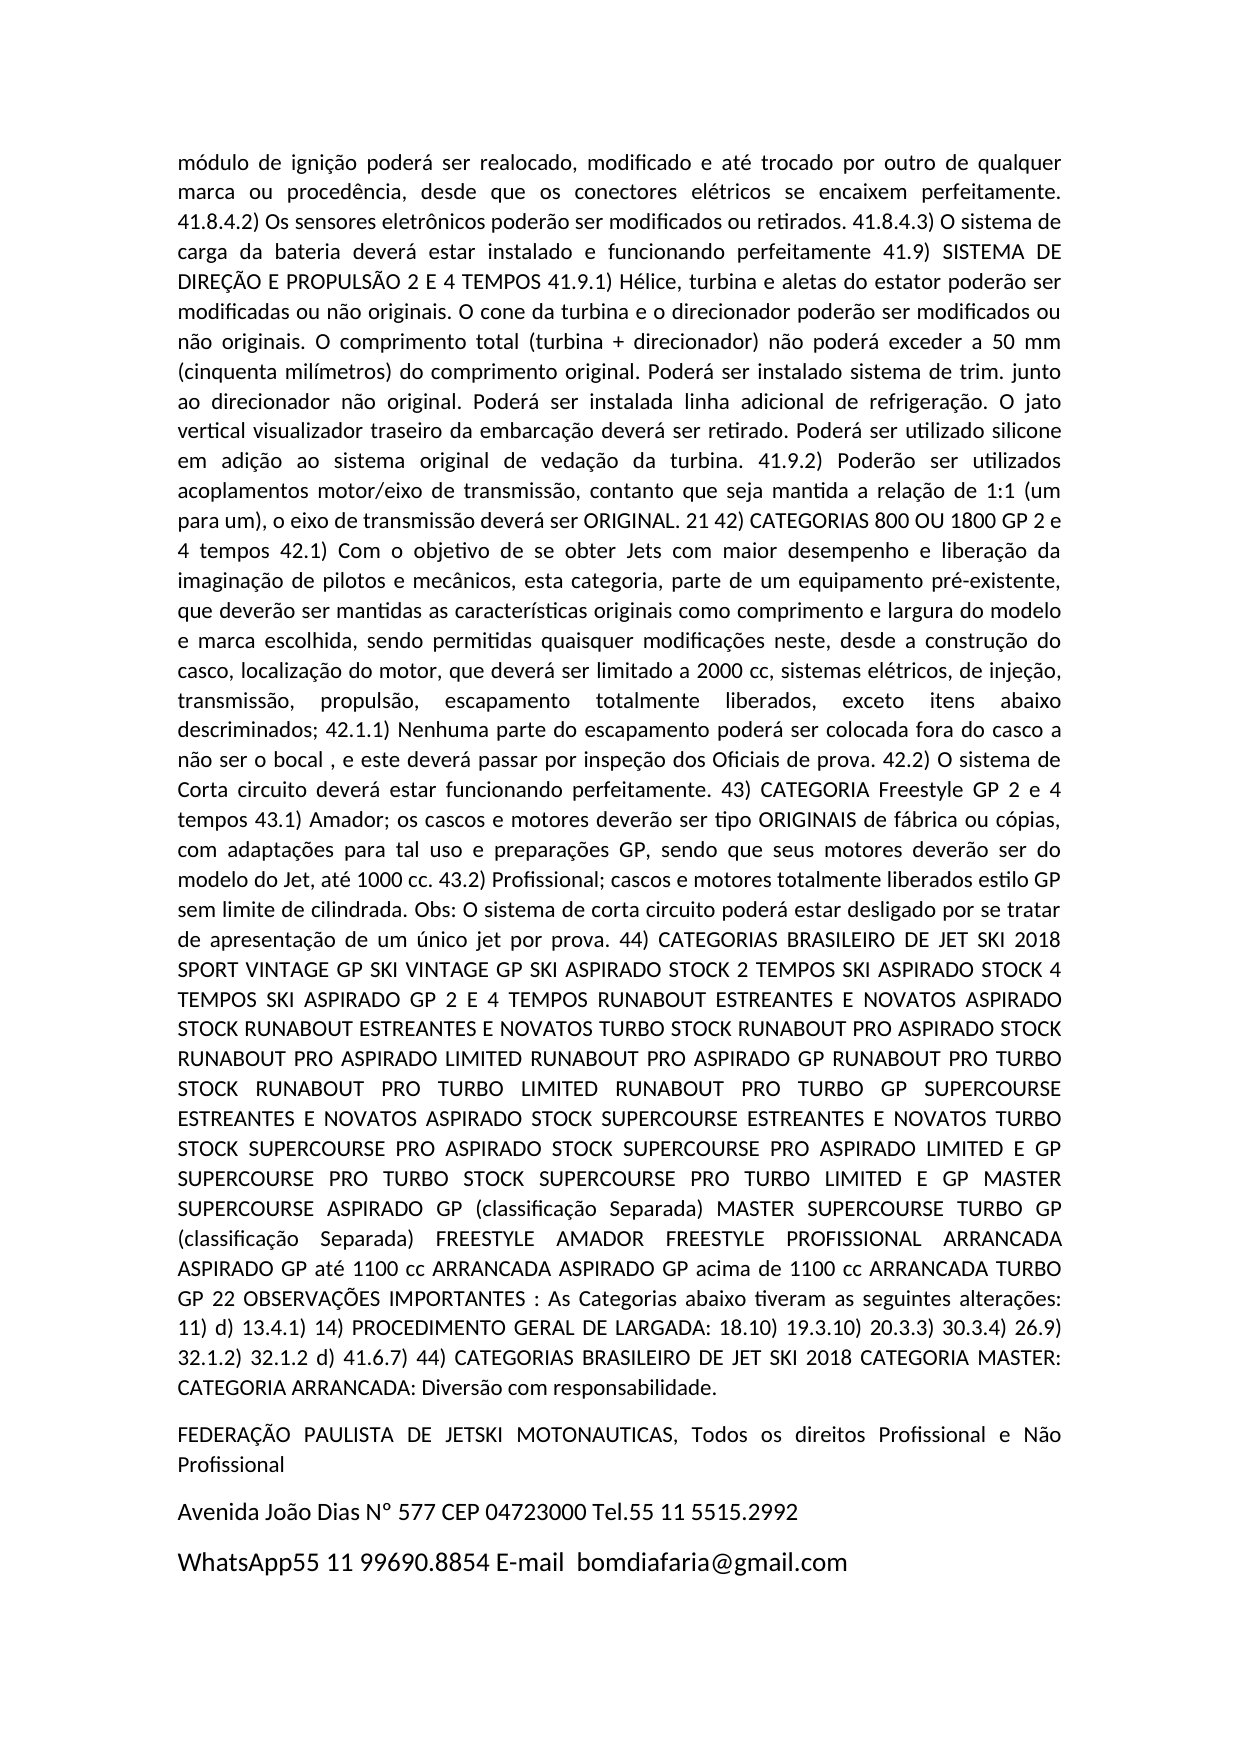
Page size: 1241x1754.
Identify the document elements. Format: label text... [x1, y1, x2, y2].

text Avenida João Dias Nº 577 CEP 04723000 Tel.55 11 5515.2992 [177, 1496, 1063, 1527]
text WhatsApp55 11 99690.8854 E-mail bomdiafaria@gmail.com [177, 1546, 1063, 1579]
text FEDERAÇÃO PAULISTA DE JETSKI MOTONAUTICAS, Todos os direitos Profissional e Não Profissional [177, 1420, 1063, 1478]
text módulo de ignição poderá ser realocado, modificado e até trocado por outro de qualquer marca ou procedência, desde que os conectores elétricos se encaixem perfeitamente. 41.8.4.2) Os sensores eletrônicos poderão ser modificados ou retirados. 41.8.4.3) O sistema de carga da bateria deverá estar instalado e funcionando perfeitamente 41.9) SISTEMA DE DIREÇÃO E PROPULSÃO 2 E 4 TEMPOS 41.9.1) Hélice, turbina e aletas do estator poderão ser modificadas ou não originais. O cone da turbina e o direcionador poderão ser modificados ou não originais. O comprimento total (turbina + direcionador) não poderá exceder a 50 mm (cinquenta milímetros) do comprimento original. Poderá ser instalado sistema de trim. junto ao direcionador não original. Poderá ser instalada linha adicional de refrigeração. O jato vertical visualizador traseiro da embarcação deverá ser retirado. Poderá ser utilizado silicone em adição ao sistema original de vedação da turbina. 41.9.2) Poderão ser utilizados acoplamentos motor/eixo de transmissão, contanto que seja mantida a relação de 1:1 (um para um), o eixo de transmissão deverá ser ORIGINAL. 21 42) CATEGORIAS 800 OU 1800 GP 2 e 4 tempos 42.1) Com o objetivo de se obter Jets com maior desempenho e liberação da imaginação de pilotos e mecânicos, esta categoria, parte de um equipamento pré-existente, que deverão ser mantidas as características originais como comprimento e largura do modelo e marca escolhida, sendo permitidas quaisquer modificações neste, desde a construção do casco, localização do motor, que deverá ser limitado a 2000 cc, sistemas elétricos, de injeção, transmissão, propulsão, escapamento totalmente liberados, exceto itens abaixo descriminados; 42.1.1) Nenhuma parte do escapamento poderá ser colocada fora do casco a não ser o bocal , e este deverá passar por inspeção dos Oficiais de prova. 42.2) O sistema de Corta circuito deverá estar funcionando perfeitamente. 43) CATEGORIA Freestyle GP 2 e 4 tempos 43.1) Amador; os cascos e motores deverão ser tipo ORIGINAIS de fábrica ou cópias, com adaptações para tal uso e preparações GP, sendo que seus motores deverão ser do modelo do Jet, até 1000 cc. 43.2) Profissional; cascos e motores totalmente liberados estilo GP sem limite de cilindrada. Obs: O sistema de corta circuito poderá estar desligado por se tratar de apresentação de um único jet por prova. 44) CATEGORIAS BRASILEIRO DE JET SKI 2018 SPORT VINTAGE GP SKI VINTAGE GP SKI ASPIRADO STOCK 2 TEMPOS SKI ASPIRADO STOCK 4 TEMPOS SKI ASPIRADO GP 2 E 4 TEMPOS RUNABOUT ESTREANTES E NOVATOS ASPIRADO STOCK RUNABOUT ESTREANTES E NOVATOS TURBO STOCK RUNABOUT PRO ASPIRADO STOCK RUNABOUT PRO ASPIRADO LIMITED RUNABOUT PRO ASPIRADO GP RUNABOUT PRO TURBO STOCK RUNABOUT PRO TURBO LIMITED RUNABOUT PRO TURBO GP SUPERCOURSE ESTREANTES E NOVATOS ASPIRADO STOCK SUPERCOURSE ESTREANTES E NOVATOS TURBO STOCK SUPERCOURSE PRO ASPIRADO STOCK SUPERCOURSE PRO ASPIRADO LIMITED E GP SUPERCOURSE PRO TURBO STOCK SUPERCOURSE PRO TURBO LIMITED E GP MASTER SUPERCOURSE ASPIRADO GP (classificação Separada) MASTER SUPERCOURSE TURBO GP (classificação Separada) FREESTYLE AMADOR FREESTYLE PROFISSIONAL ARRANCADA ASPIRADO GP até 1100 cc ARRANCADA ASPIRADO GP acima de 1100 cc ARRANCADA TURBO GP 22 OBSERVAÇÕES IMPORTANTES : As Categorias abaixo tiveram as seguintes alterações: 11) d) 13.4.1) 14) PROCEDIMENTO GERAL DE LARGADA: 18.10) 19.3.10) 20.3.3) 30.3.4) 26.9) 32.1.2) 32.1.2 d) 41.6.7) 44) CATEGORIAS BRASILEIRO DE JET SKI 2018 CATEGORIA MASTER: CATEGORIA ARRANCADA: Diversão com responsabilidade. [177, 148, 1063, 1401]
